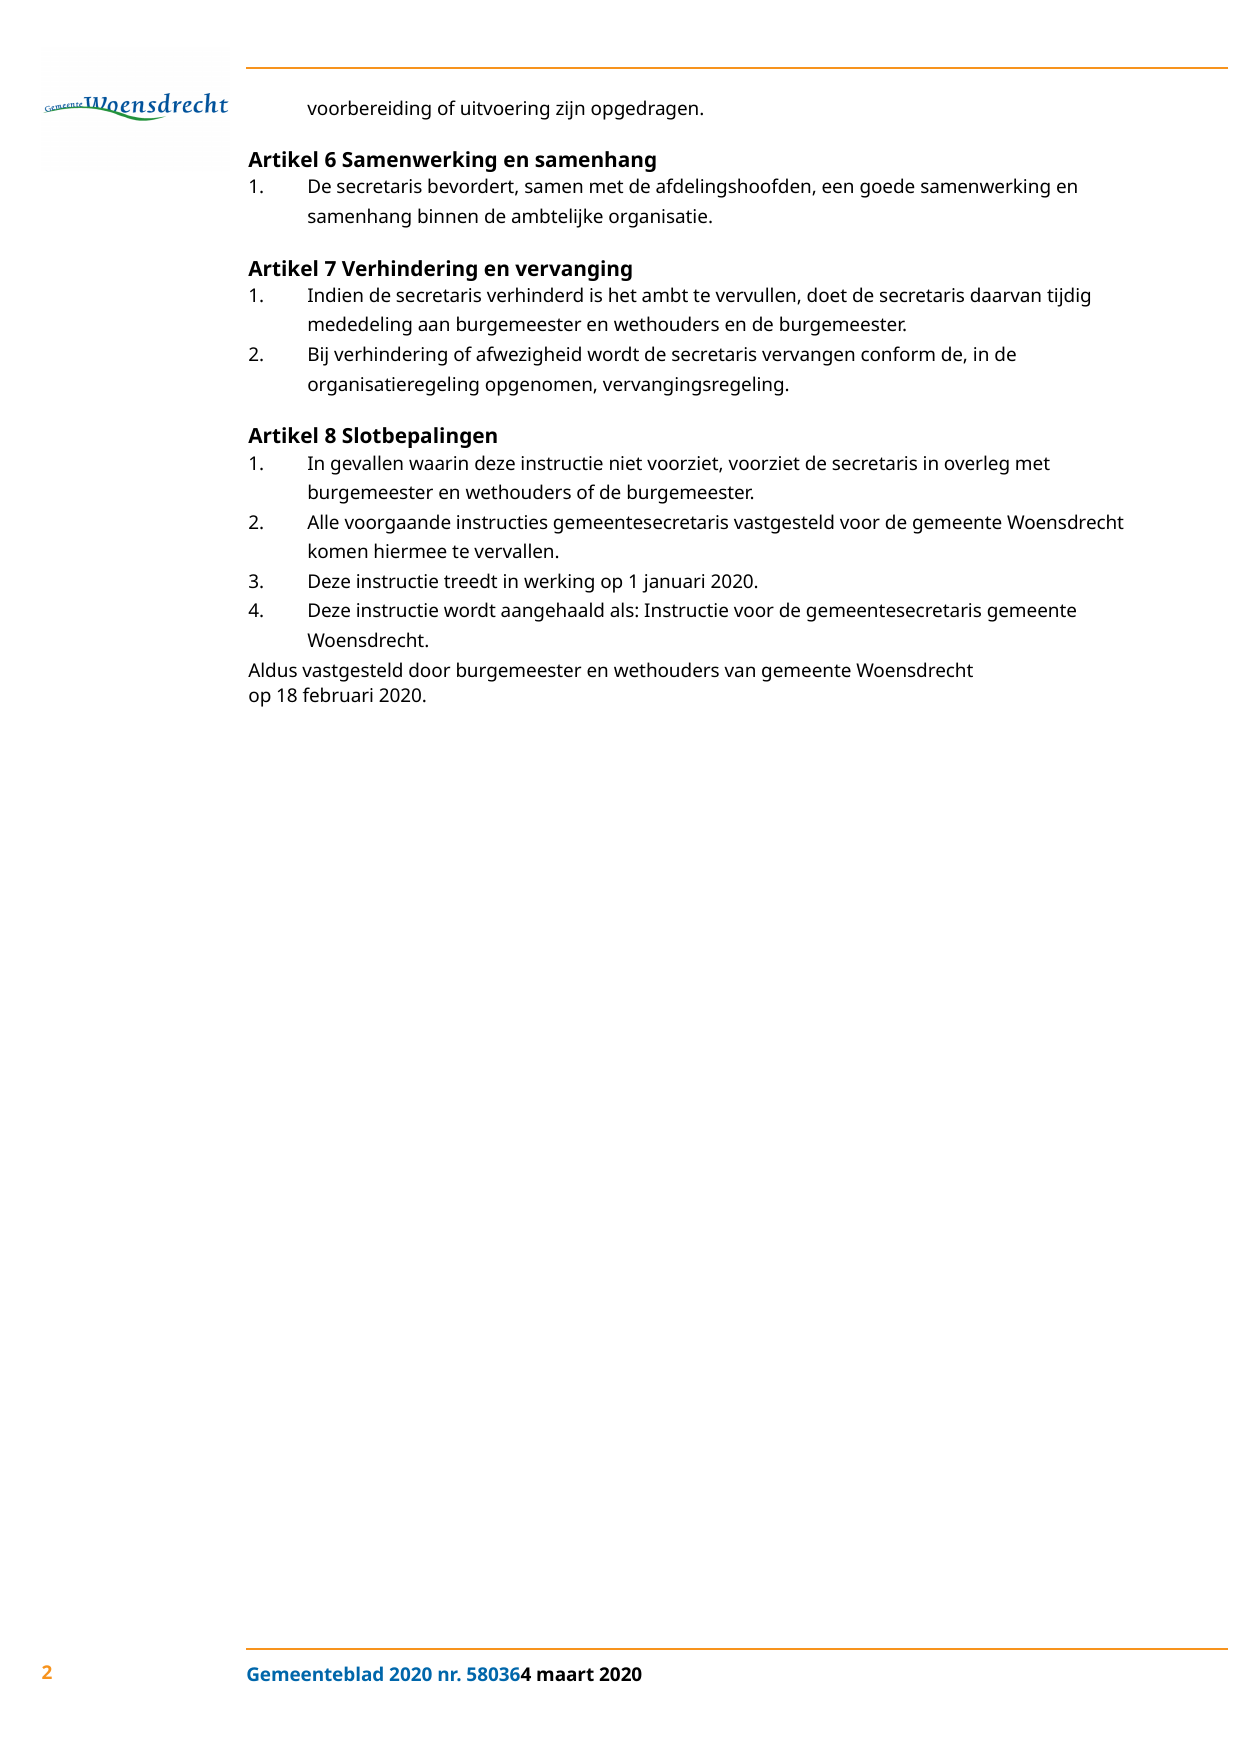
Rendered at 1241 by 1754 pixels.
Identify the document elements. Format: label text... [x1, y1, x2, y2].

list Bij verhindering of afwezigheid wordt de secretaris vervangen conform de, in de organisatieregeling opgenomen, vervangingsregeling. [248, 341, 1152, 397]
text op 18 februari 2020. [248, 682, 1152, 708]
list De secretaris bevordert, samen met de afdelingshoofden, een goede samenwerking en samenhang binnen de ambtelijke organisatie. [248, 174, 1152, 229]
list voorbereiding of uitvoering zijn opgedragen. [248, 95, 1152, 121]
list Alle voorgaande instructies gemeentesecretaris vastgesteld voor de gemeente Woensdrecht komen hiermee te vervallen. [248, 509, 1152, 564]
list In gevallen waarin deze instructie niet voorziet, voorziet de secretaris in overleg met burgemeester en wethouders of de burgemeester. [248, 450, 1152, 505]
text Artikel 7 Verhindering en vervanging [248, 254, 1152, 282]
picture [41, 47, 231, 172]
list Deze instructie treedt in werking op 1 januari 2020. [248, 568, 1152, 594]
list Indien de secretaris verhinderd is het ambt te vervullen, doet de secretaris daarvan tijdig mededeling aan burgemeester en wethouders en de burgemeester. [248, 282, 1152, 337]
text Artikel 6 Samenwerking en samenhang [248, 145, 1152, 174]
text Artikel 8 Slotbepalingen [248, 421, 1152, 450]
list Deze instructie wordt aangehaald als: Instructie voor de gemeentesecretaris gemeente Woensdrecht. [248, 598, 1152, 653]
text Aldus vastgesteld door burgemeester en wethouders van gemeente Woensdrecht [248, 657, 1152, 682]
